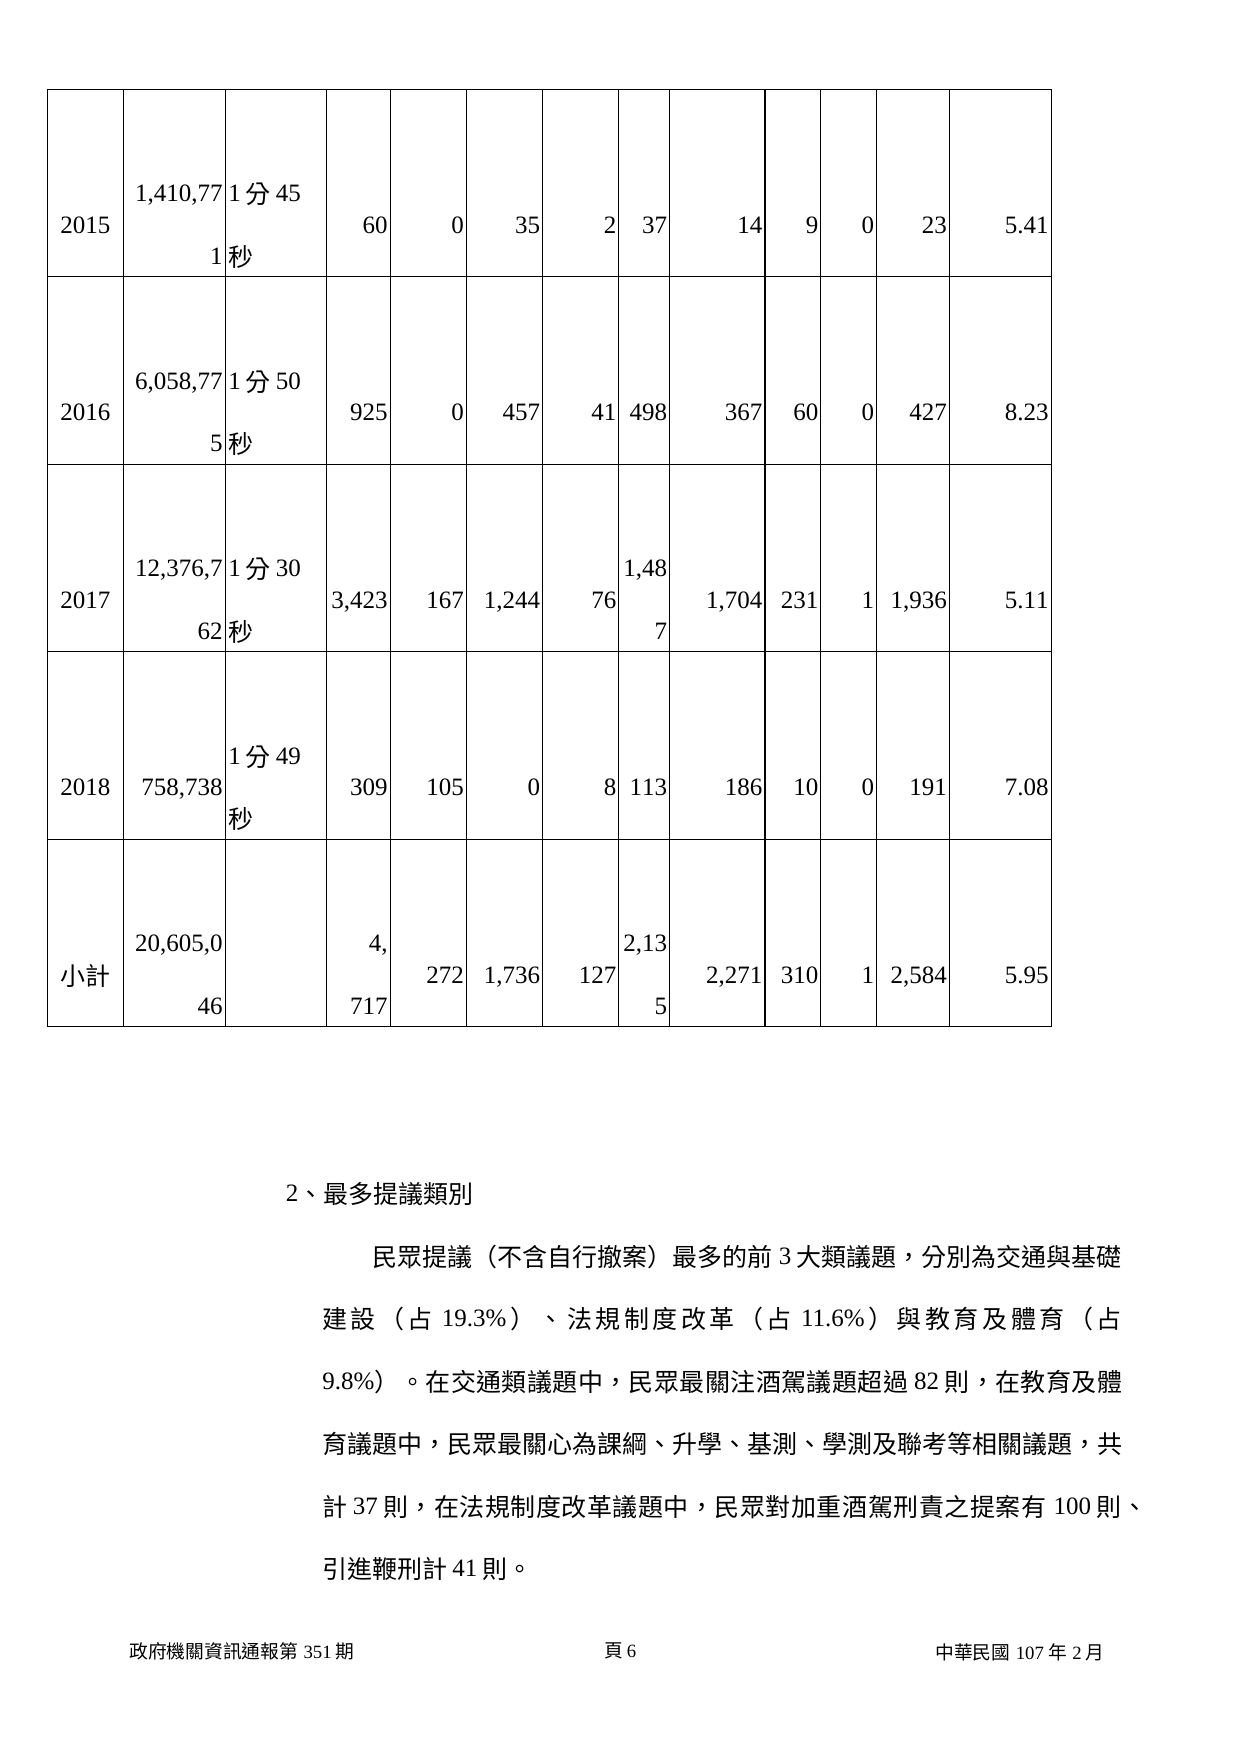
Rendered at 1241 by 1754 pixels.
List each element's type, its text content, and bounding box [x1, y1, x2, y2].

table_cell 925 [327, 277, 390, 464]
table_cell 5.11 [950, 465, 1051, 651]
table_cell 3,423 [327, 465, 390, 651]
table_cell 1分49秒 [226, 652, 326, 839]
table_cell 76 [543, 465, 618, 651]
table_cell 457 [467, 277, 542, 464]
table_cell 60 [327, 90, 390, 276]
table_cell 1,736 [467, 840, 542, 1026]
table_cell 12,376,762 [124, 465, 225, 651]
table_cell 5.41 [950, 90, 1051, 276]
table_cell 2,584 [877, 840, 949, 1026]
table_cell 41 [543, 277, 618, 464]
table_cell 2016 [48, 277, 123, 464]
table_cell 7.08 [950, 652, 1051, 839]
table_cell 0 [391, 90, 466, 276]
table_cell 0 [821, 90, 876, 276]
table_cell 小計 [48, 840, 123, 1026]
table_cell 2,271 [670, 840, 764, 1026]
table_cell 10 [766, 652, 820, 839]
table_cell 191 [877, 652, 949, 839]
text 民眾提議（不含自行撤案）最多的前3大類議題，分別為交通與基礎建設（占19.3%）、法規制度改革（占11.6%）與教育及體育（占9.8%）。在交通類議題中，民眾最關注酒駕議題超過82則，在教育及體育議題中，民眾最關心為課綱、升學、基測、學測及聯考等相關議題，共計37則，在法規制度改革議題中，民眾對加重酒駕刑責之提案有100則、引進鞭刑計41則。 [322, 1214, 1122, 1589]
table_cell 0 [391, 277, 466, 464]
table_cell 113 [619, 652, 669, 839]
table_cell 309 [327, 652, 390, 839]
text 2、最多提議類別 [286, 1151, 1122, 1214]
table_cell 1,487 [619, 465, 669, 651]
table_cell 14 [670, 90, 764, 276]
table_cell 127 [543, 840, 618, 1026]
table_cell 6,058,775 [124, 277, 225, 464]
table_cell 167 [391, 465, 466, 651]
table_cell 23 [877, 90, 949, 276]
table_cell 1,704 [670, 465, 764, 651]
table_cell 5.95 [950, 840, 1051, 1026]
table_cell 2015 [48, 90, 123, 276]
table_cell [226, 840, 326, 1026]
table_cell 1 [821, 840, 876, 1026]
table_cell 1,410,771 [124, 90, 225, 276]
table_cell 498 [619, 277, 669, 464]
table_cell 758,738 [124, 652, 225, 839]
table_cell 1,244 [467, 465, 542, 651]
table_cell 105 [391, 652, 466, 839]
table_cell 9 [766, 90, 820, 276]
table_cell 427 [877, 277, 949, 464]
table_cell 8 [543, 652, 618, 839]
table_cell 2,135 [619, 840, 669, 1026]
table_cell 2 [543, 90, 618, 276]
table_cell 1分45秒 [226, 90, 326, 276]
table_cell 8.23 [950, 277, 1051, 464]
table_cell 0 [467, 652, 542, 839]
table_cell 35 [467, 90, 542, 276]
table_cell 1 [821, 465, 876, 651]
table_cell 272 [391, 840, 466, 1026]
table_cell 20,605,046 [124, 840, 225, 1026]
table_cell 60 [766, 277, 820, 464]
table_cell 1分30秒 [226, 465, 326, 651]
table_cell 367 [670, 277, 764, 464]
table_cell 310 [766, 840, 820, 1026]
table_cell 186 [670, 652, 764, 839]
table_cell 231 [766, 465, 820, 651]
table_cell 4, 717 [327, 840, 390, 1026]
table_cell 37 [619, 90, 669, 276]
table_cell 0 [821, 277, 876, 464]
table_cell 1分50秒 [226, 277, 326, 464]
table_cell 2017 [48, 465, 123, 651]
table_cell 1,936 [877, 465, 949, 651]
table_cell 0 [821, 652, 876, 839]
table_cell 2018 [48, 652, 123, 839]
